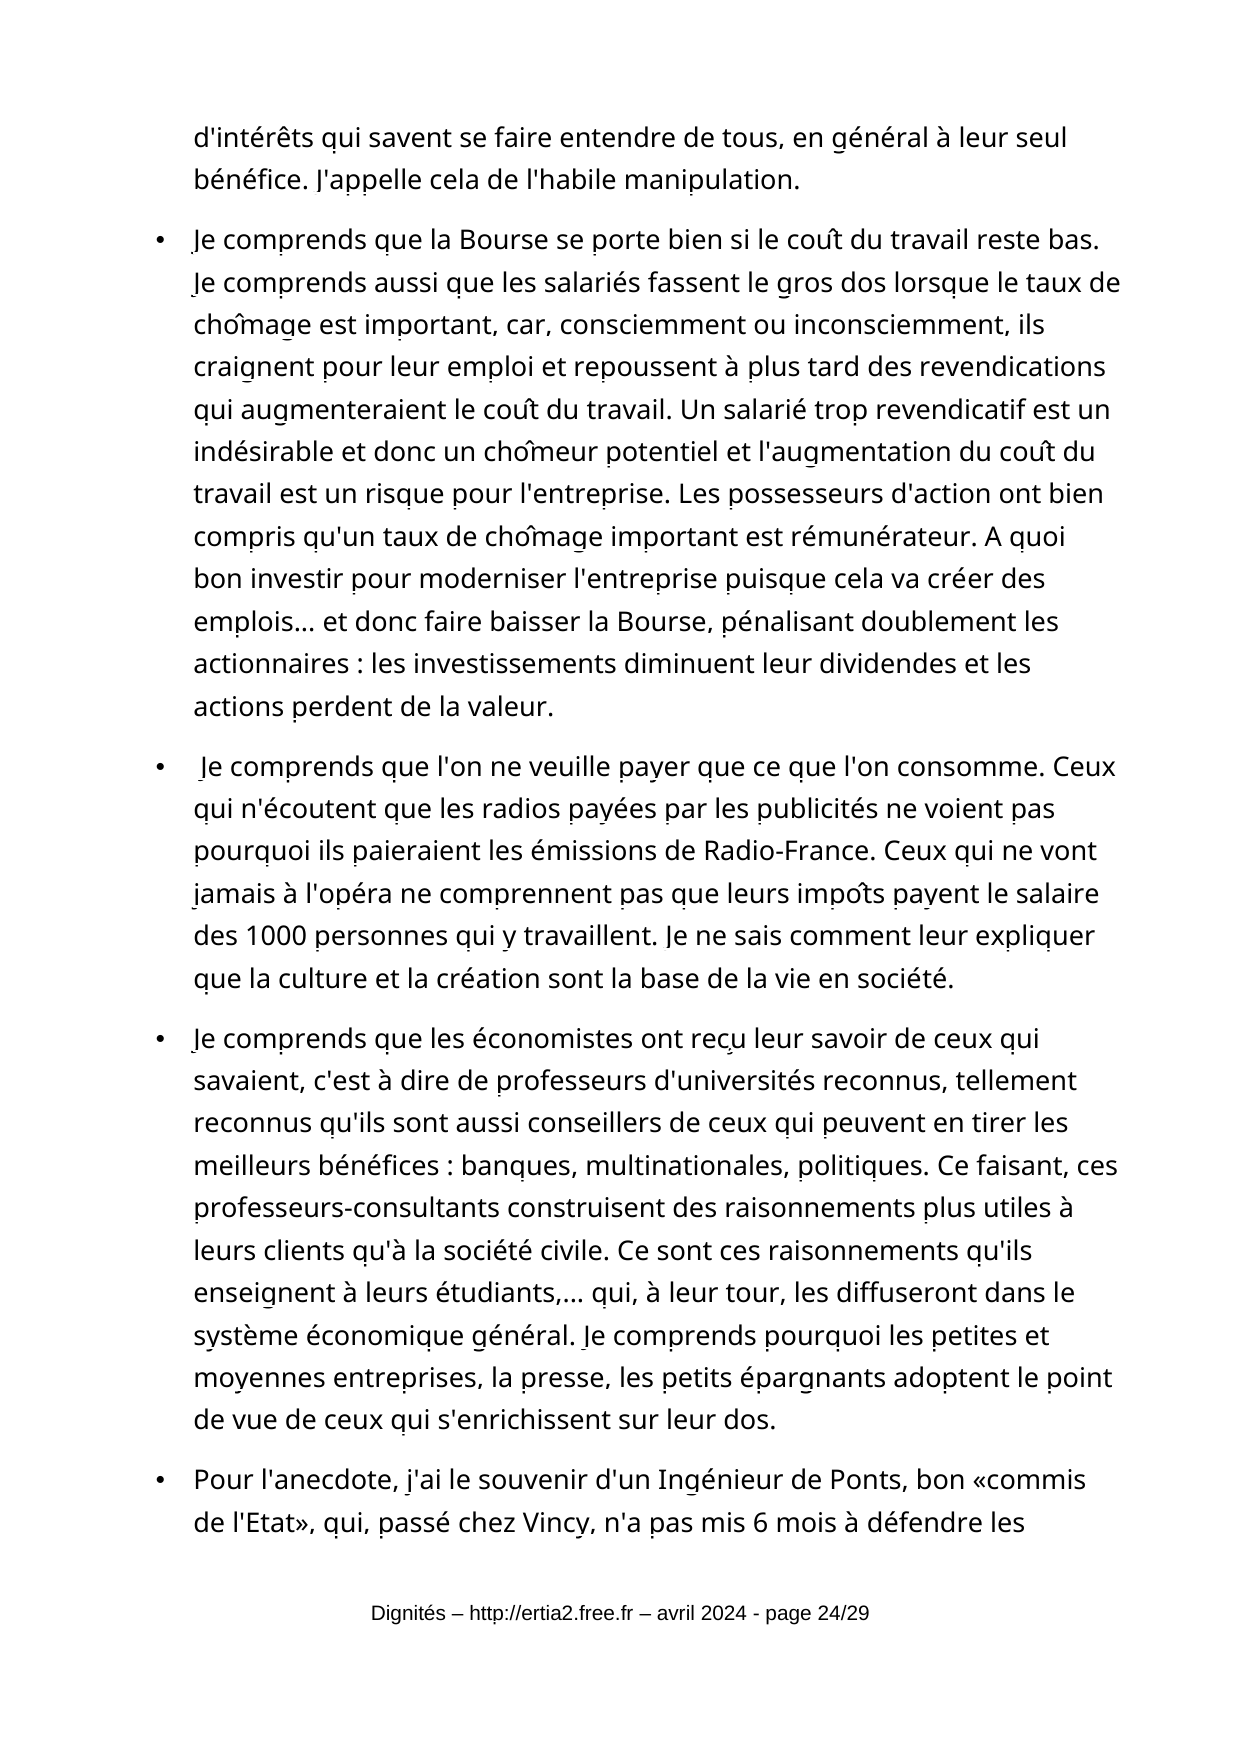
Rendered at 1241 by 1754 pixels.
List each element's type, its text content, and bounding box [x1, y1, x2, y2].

list Je comprends que l'on ne veuille payer que ce que l'on consomme. Ceux qui n'écoutent que les radios payées par les publicités ne voient pas pourquoi ils paieraient les émissions de Radio-France. Ceux qui ne vont jamais à l'opéra ne comprennent pas que leurs impôts payent le salaire des 1000 personnes qui y travaillent. Je ne sais comment leur expliquer que la culture et la création sont la base de la vie en société. [156, 747, 1122, 996]
list d'intérêts qui savent se faire entendre de tous, en général à leur seul bénéfice. J'appelle cela de l'habile manipulation. [156, 118, 1122, 197]
list Pour l'anecdote, j'ai le souvenir d'un Ingénieur de Ponts, bon «commis de l'Etat», qui, passé chez Vincy, n'a pas mis 6 mois à défendre les [156, 1461, 1122, 1540]
list Je comprends que la Bourse se porte bien si le coût du travail reste bas. Je comprends aussi que les salariés fassent le gros dos lorsque le taux de chômage est important, car, consciemment ou inconsciemment, ils craignent pour leur emploi et repoussent à plus tard des revendications qui augmenteraient le coût du travail. Un salarié trop revendicatif est un indésirable et donc un chômeur potentiel et l'augmentation du coût du travail est un risque pour l'entreprise. Les possesseurs d'action ont bien compris qu'un taux de chômage important est rémunérateur. A quoi bon investir pour moderniser l'entreprise puisque cela va créer des emplois... et donc faire baisser la Bourse, pénalisant doublement les actionnaires : les investissements diminuent leur dividendes et les actions perdent de la valeur. [156, 221, 1122, 724]
list Je comprends que les économistes ont reçu leur savoir de ceux qui savaient, c'est à dire de professeurs d'universités reconnus, tellement reconnus qu'ils sont aussi conseillers de ceux qui peuvent en tirer les meilleurs bénéfices : banques, multinationales, politiques. Ce faisant, ces professeurs-consultants construisent des raisonnements plus utiles à leurs clients qu'à la société civile. Ce sont ces raisonnements qu'ils enseignent à leurs étudiants,... qui, à leur tour, les diffuseront dans le système économique général. Je comprends pourquoi les petites et moyennes entreprises, la presse, les petits épargnants adoptent le point de vue de ceux qui s'enrichissent sur leur dos. [156, 1019, 1122, 1438]
